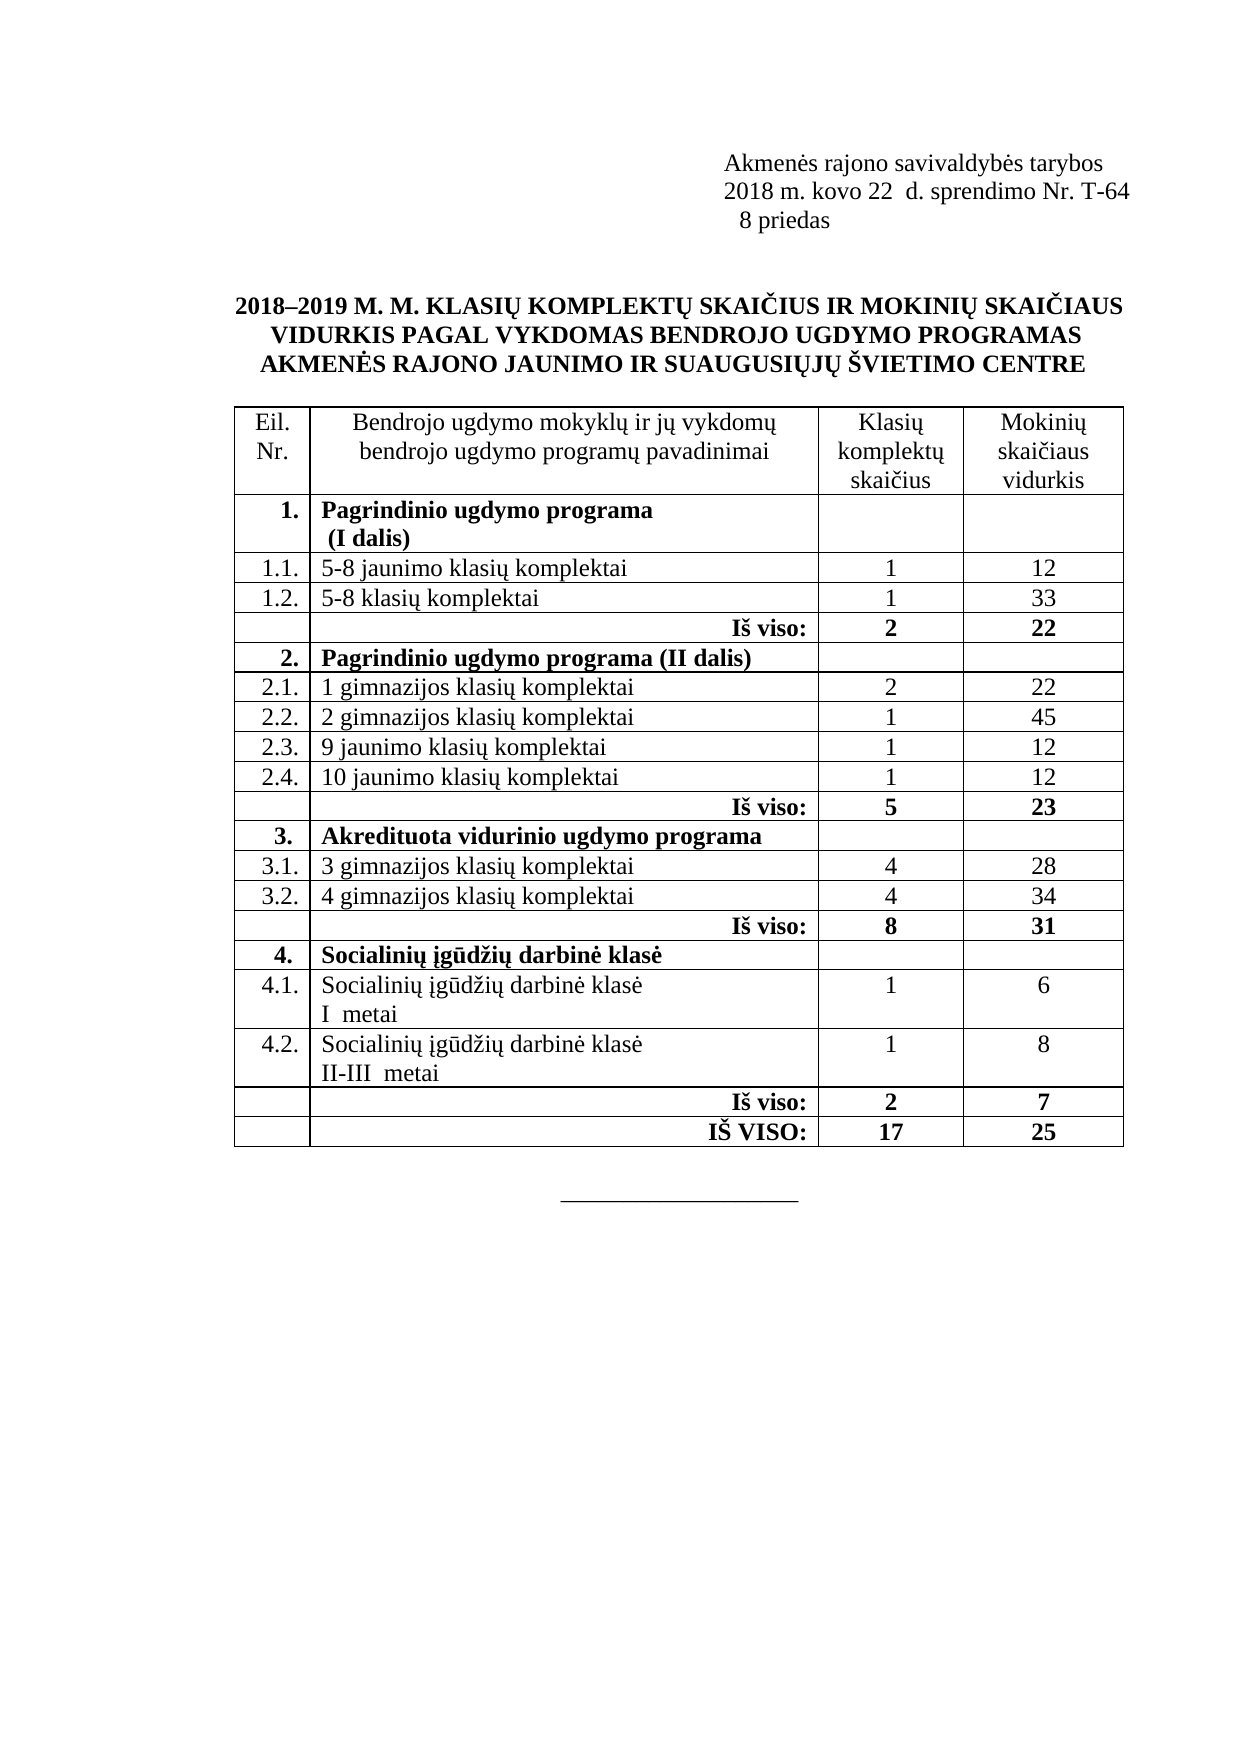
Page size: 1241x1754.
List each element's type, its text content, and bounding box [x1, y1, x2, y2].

table_cell [235, 792, 309, 820]
table_cell Socialinių įgūdžių darbinė klasė II-III metai [311, 1029, 818, 1086]
table_cell 25 [964, 1117, 1123, 1146]
table_cell 3.2. [235, 881, 309, 910]
table_cell 34 [964, 881, 1123, 910]
table_cell [235, 911, 309, 939]
table_cell Iš viso: [311, 792, 818, 820]
table_cell 45 [964, 702, 1123, 731]
table_cell 1 gimnazijos klasių komplektai [311, 673, 818, 701]
table_cell 28 [964, 851, 1123, 880]
table_cell 1.2. [235, 583, 309, 612]
table_cell [235, 1088, 309, 1116]
table_cell 1 [819, 762, 963, 791]
table_cell IŠ VISO: [311, 1117, 818, 1146]
table_cell [964, 643, 1123, 671]
table_cell Pagrindinio ugdymo programa (I dalis) [311, 495, 818, 552]
text 8 priedas [177, 205, 1181, 234]
table_cell [964, 495, 1123, 552]
table_cell 8 [819, 911, 963, 939]
table_cell 5-8 jaunimo klasių komplektai [311, 553, 818, 582]
table_cell 12 [964, 553, 1123, 582]
table_cell 2 [819, 673, 963, 701]
table_cell Iš viso: [311, 911, 818, 939]
table_cell 1 [819, 553, 963, 582]
table_cell Socialinių įgūdžių darbinė klasė [311, 941, 818, 969]
table_cell [819, 821, 963, 850]
table_cell Iš viso: [311, 613, 818, 642]
table_cell [964, 821, 1123, 850]
table_cell 8 [964, 1029, 1123, 1086]
table_cell 12 [964, 762, 1123, 791]
table_cell 4.1. [235, 970, 309, 1028]
table_cell [819, 643, 963, 671]
text 2018–2019 M. M. KLASIŲ KOMPLEKTŲ SKAIČIUS IR MOKINIŲ SKAIČIAUS VIDURKIS PAGAL VYKDOMAS BENDROJO UGDYMO PROGRAMAS [177, 291, 1181, 349]
table_cell Pagrindinio ugdymo programa (II dalis) [311, 643, 818, 671]
table_cell 1 [819, 970, 963, 1028]
table_cell 3 gimnazijos klasių komplektai [311, 851, 818, 880]
text Akmenės rajono savivaldybės tarybos [723, 148, 1181, 176]
table_cell 6 [964, 970, 1123, 1028]
table_cell Iš viso: [311, 1088, 818, 1116]
table_header Klasių komplektų skaičius [819, 408, 963, 494]
table_cell 1 [819, 1029, 963, 1086]
table_cell 5-8 klasių komplektai [311, 583, 818, 612]
table_cell 23 [964, 792, 1123, 820]
table_cell 1. [235, 495, 309, 552]
table_cell 1.1. [235, 553, 309, 582]
table_cell 2.2. [235, 702, 309, 731]
table_cell 3. [235, 821, 309, 850]
table_cell 9 jaunimo klasių komplektai [311, 732, 818, 761]
table_cell [235, 1117, 309, 1146]
table_cell 2 [819, 1088, 963, 1116]
text 2018 m. kovo 22 d. sprendimo Nr. T-64 [723, 176, 1181, 205]
table_cell 22 [964, 673, 1123, 701]
table_cell Akredituota vidurinio ugdymo programa [311, 821, 818, 850]
table_cell 4. [235, 941, 309, 969]
table_cell 2.4. [235, 762, 309, 791]
table_header Bendrojo ugdymo mokyklų ir jų vykdomų bendrojo ugdymo programų pavadinimai [311, 408, 818, 494]
text ___________________ [177, 1176, 1181, 1204]
table_cell 10 jaunimo klasių komplektai [311, 762, 818, 791]
table_cell 31 [964, 911, 1123, 939]
table_cell 2 [819, 613, 963, 642]
table_header Mokinių skaičiaus vidurkis [964, 408, 1123, 494]
table_header Eil. Nr. [235, 408, 309, 494]
table_cell Socialinių įgūdžių darbinė klasė I metai [311, 970, 818, 1028]
table_cell 2 gimnazijos klasių komplektai [311, 702, 818, 731]
table_cell 3.1. [235, 851, 309, 880]
table_cell 2.3. [235, 732, 309, 761]
table_cell 7 [964, 1088, 1123, 1116]
table_cell 2. [235, 643, 309, 671]
table_cell 1 [819, 583, 963, 612]
text Akmenės rajono JAUNIMO IR SUAUGUSIŲJŲ ŠVIETIMO CENTRE [177, 349, 1181, 378]
table_cell 4.2. [235, 1029, 309, 1086]
table_cell 17 [819, 1117, 963, 1146]
table_cell 1 [819, 732, 963, 761]
table_cell 22 [964, 613, 1123, 642]
table_cell 4 [819, 851, 963, 880]
table_cell 1 [819, 702, 963, 731]
table_cell 4 gimnazijos klasių komplektai [311, 881, 818, 910]
table_cell 12 [964, 732, 1123, 761]
table_cell [819, 941, 963, 969]
table_cell [235, 613, 309, 642]
table_cell 2.1. [235, 673, 309, 701]
table_cell 5 [819, 792, 963, 820]
table_cell [964, 941, 1123, 969]
table_cell 4 [819, 881, 963, 910]
table_cell [819, 495, 963, 552]
table_cell 33 [964, 583, 1123, 612]
